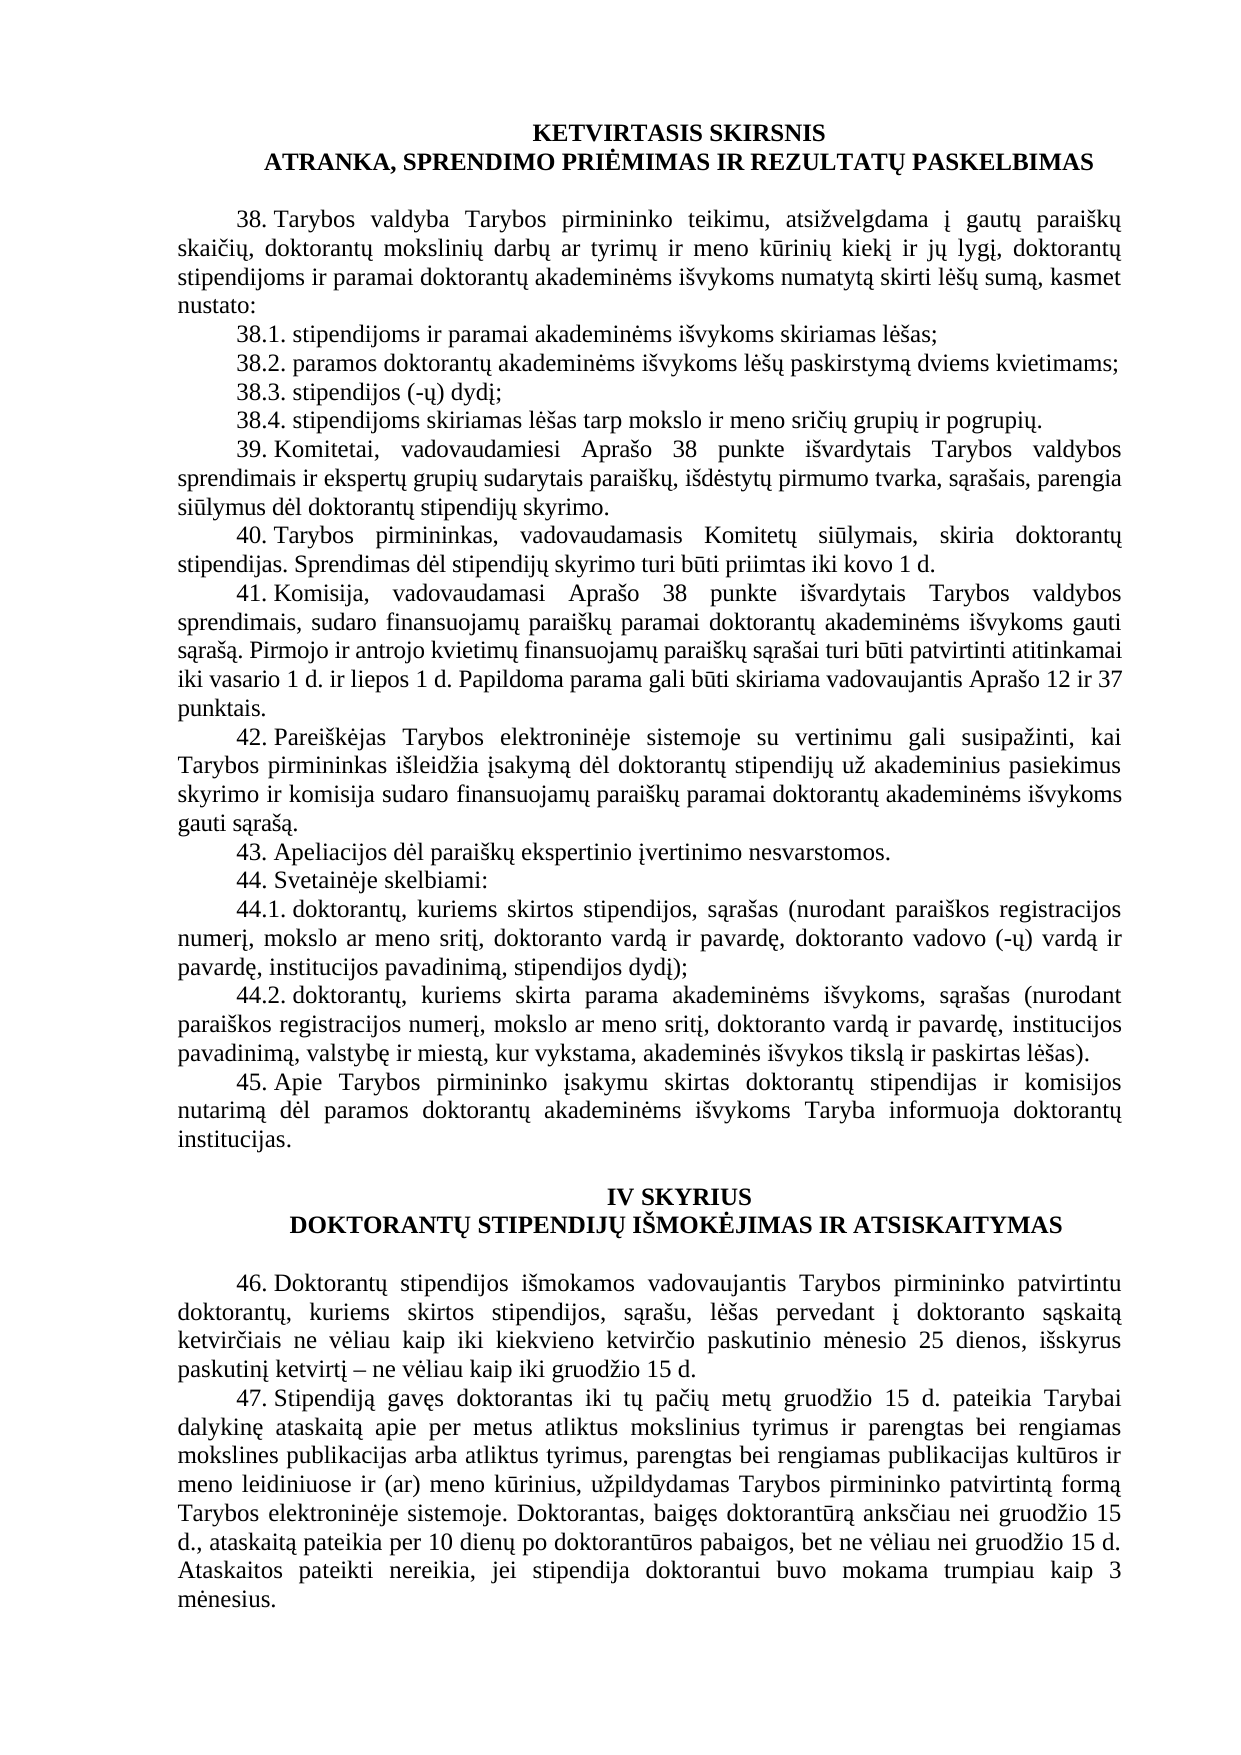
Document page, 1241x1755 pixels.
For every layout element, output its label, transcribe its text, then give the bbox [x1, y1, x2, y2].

text 44.1. doktorantų, kuriems skirtos stipendijos, sąrašas (nurodant paraiškos registracijos numerį, mokslo ar meno sritį, doktoranto vardą ir pavardę, doktoranto vadovo (-ų) vardą ir pavardę, institucijos pavadinimą, stipendijos dydį); [177, 894, 1122, 981]
text 38.1. stipendijoms ir paramai akademinėms išvykoms skiriamas lėšas; [177, 319, 1122, 348]
text 44. Svetainėje skelbiami: [177, 866, 1122, 894]
text 38.3. stipendijos (-ų) dydį; [177, 377, 1122, 406]
text 38.4. stipendijoms skiriamas lėšas tarp mokslo ir meno sričių grupių ir pogrupių. [177, 406, 1122, 434]
text 38. Tarybos valdyba Tarybos pirmininko teikimu, atsižvelgdama į gautų paraiškų skaičių, doktorantų mokslinių darbų ar tyrimų ir meno kūrinių kiekį ir jų lygį, doktorantų stipendijoms ir paramai doktorantų akademinėms išvykoms numatytą skirti lėšų sumą, kasmet nustato: [177, 204, 1122, 319]
text 39. Komitetai, vadovaudamiesi Aprašo 38 punkte išvardytais Tarybos valdybos sprendimais ir ekspertų grupių sudarytais paraiškų, išdėstytų pirmumo tvarka, sąrašais, parengia siūlymus dėl doktorantų stipendijų skyrimo. [177, 434, 1122, 521]
text 43. Apeliacijos dėl paraiškų ekspertinio įvertinimo nesvarstomos. [177, 837, 1122, 866]
text ATRANKA, SPRENDIMO PRIĖMIMAS IR REZULTATŲ PASKELBIMAS [177, 147, 1122, 176]
text 38.2. paramos doktorantų akademinėms išvykoms lėšų paskirstymą dviems kvietimams; [177, 348, 1122, 377]
text IV SKYRIUS [177, 1182, 1122, 1211]
text 41. Komisija, vadovaudamasi Aprašo 38 punkte išvardytais Tarybos valdybos sprendimais, sudaro finansuojamų paraiškų paramai doktorantų akademinėms išvykoms gauti sąrašą. Pirmojo ir antrojo kvietimų finansuojamų paraiškų sąrašai turi būti patvirtinti atitinkamai iki vasario 1 d. ir liepos 1 d. Papildoma parama gali būti skiriama vadovaujantis Aprašo 12 ir 37 punktais. [177, 578, 1122, 722]
text Doktorantų Stipendijų išmokėjimas ir atsiskaitymas [177, 1211, 1122, 1239]
text 47. Stipendiją gavęs doktorantas iki tų pačių metų gruodžio 15 d. pateikia Tarybai dalykinę ataskaitą apie per metus atliktus mokslinius tyrimus ir parengtas bei rengiamas mokslines publikacijas arba atliktus tyrimus, parengtas bei rengiamas publikacijas kultūros ir meno leidiniuose ir (ar) meno kūrinius, užpildydamas Tarybos pirmininko patvirtintą formą Tarybos elektroninėje sistemoje. Doktorantas, baigęs doktorantūrą anksčiau nei gruodžio 15 d., ataskaitą pateikia per 10 dienų po doktorantūros pabaigos, bet ne vėliau nei gruodžio 15 d. Ataskaitos pateikti nereikia, jei stipendija doktorantui buvo mokama trumpiau kaip 3 mėnesius. [177, 1383, 1122, 1613]
text 44.2. doktorantų, kuriems skirta parama akademinėms išvykoms, sąrašas (nurodant paraiškos registracijos numerį, mokslo ar meno sritį, doktoranto vardą ir pavardę, institucijos pavadinimą, valstybę ir miestą, kur vykstama, akademinės išvykos tikslą ir paskirtas lėšas). [177, 981, 1122, 1067]
text 40. Tarybos pirmininkas, vadovaudamasis Komitetų siūlymais, skiria doktorantų stipendijas. Sprendimas dėl stipendijų skyrimo turi būti priimtas iki kovo 1 d. [177, 521, 1122, 578]
text 42. Pareiškėjas Tarybos elektroninėje sistemoje su vertinimu gali susipažinti, kai Tarybos pirmininkas išleidžia įsakymą dėl doktorantų stipendijų už akademinius pasiekimus skyrimo ir komisija sudaro finansuojamų paraiškų paramai doktorantų akademinėms išvykoms gauti sąrašą. [177, 722, 1122, 837]
text KETVIRTASIS SKIRSNIS [177, 118, 1122, 147]
text 45. Apie Tarybos pirmininko įsakymu skirtas doktorantų stipendijas ir komisijos nutarimą dėl paramos doktorantų akademinėms išvykoms Taryba informuoja doktorantų institucijas. [177, 1067, 1122, 1153]
text 46. Doktorantų stipendijos išmokamos vadovaujantis Tarybos pirmininko patvirtintu doktorantų, kuriems skirtos stipendijos, sąrašu, lėšas pervedant į doktoranto sąskaitą ketvirčiais ne vėliau kaip iki kiekvieno ketvirčio paskutinio mėnesio 25 dienos, išskyrus paskutinį ketvirtį – ne vėliau kaip iki gruodžio 15 d. [177, 1268, 1122, 1383]
